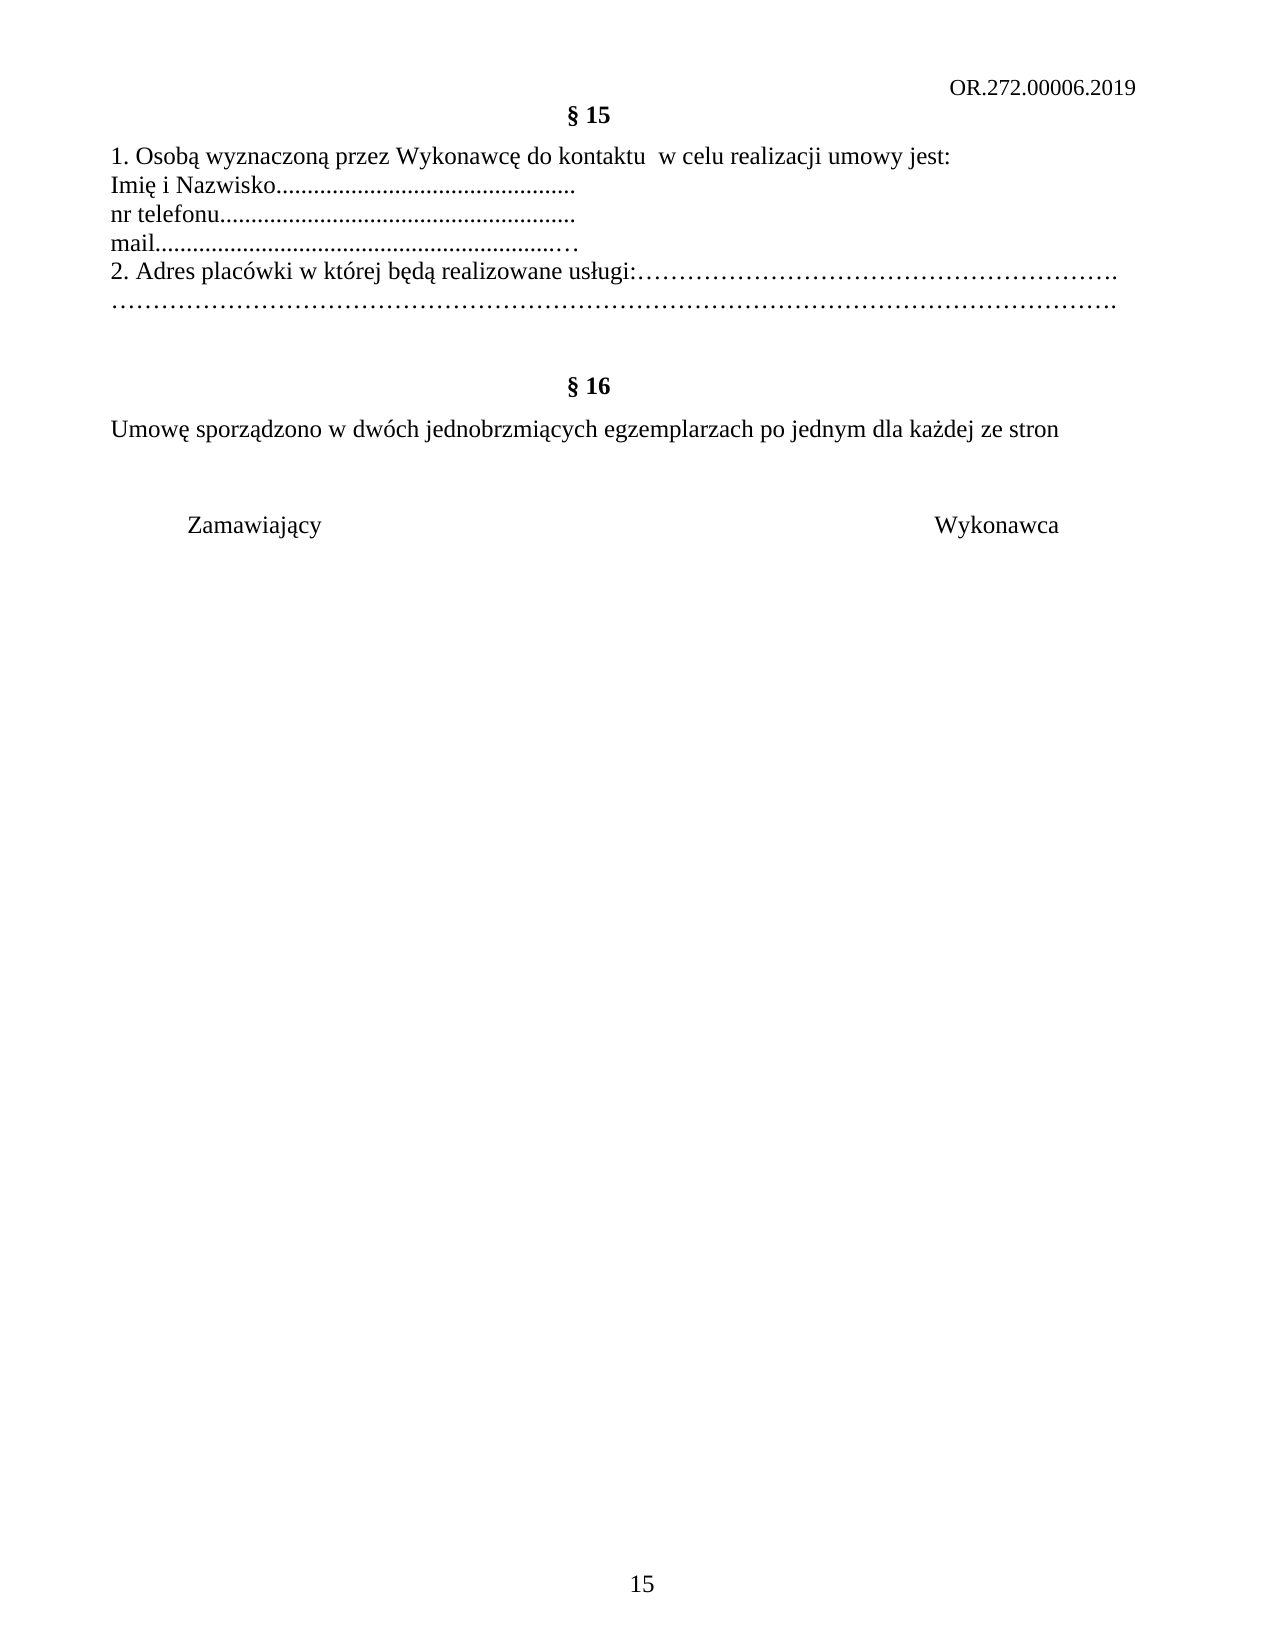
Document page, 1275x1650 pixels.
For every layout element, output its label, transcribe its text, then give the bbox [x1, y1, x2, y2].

list mail................................................................… [110, 228, 1136, 256]
list 1. Osobą wyznaczoną przez Wykonawcę do kontaktu w celu realizacji umowy jest: [110, 141, 1136, 170]
text § 16 Umowę sporządzono w dwóch jednobrzmiących egzemplarzach po jednym dla każdej ze stron [110, 371, 1136, 443]
list 2. Adres placówki w której będą realizowane usługi:…………………………………………………. [110, 256, 1136, 285]
list nr telefonu......................................................... [110, 199, 1136, 228]
list …………………………………………………………………………………………………………. [110, 285, 1136, 314]
list Imię i Nazwisko................................................ [110, 170, 1136, 199]
list § 15 [110, 100, 1136, 129]
text Zamawiający Wykonawca [110, 510, 1136, 539]
